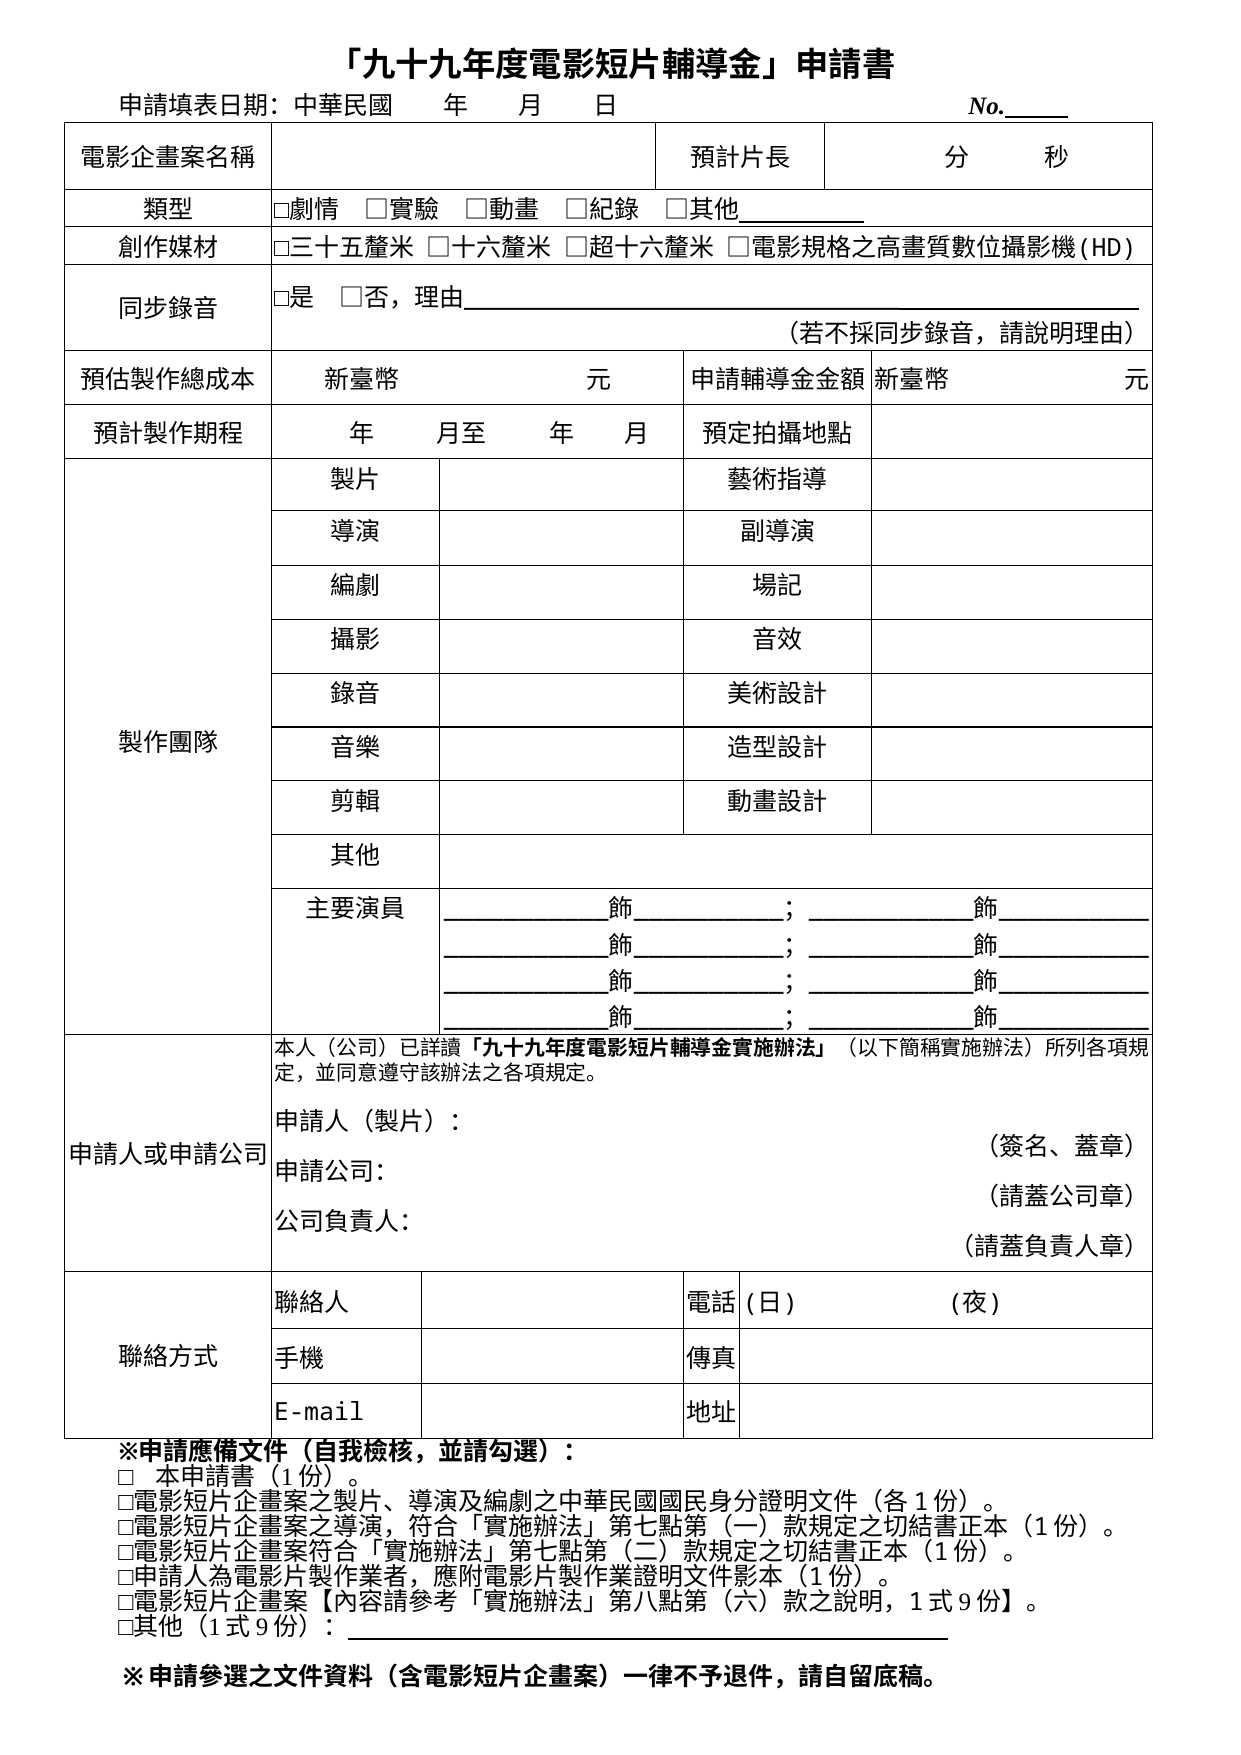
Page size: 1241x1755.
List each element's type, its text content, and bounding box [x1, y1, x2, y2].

table_cell 地址 [684, 1384, 739, 1438]
text □電影短片企畫案符合「實施辦法」第七點第（二）款規定之切結書正本（1份）。 [118, 1541, 1122, 1566]
table_cell [440, 728, 683, 780]
table_header 預計片長 [656, 123, 824, 189]
list 本申請書（1份）。 [118, 1466, 1122, 1491]
table_cell 音效 [684, 620, 871, 672]
table_cell 錄音 [272, 674, 439, 726]
table_cell [872, 781, 1152, 834]
table_cell 主要演員 [272, 889, 439, 1034]
table_cell 創作媒材 [65, 227, 271, 263]
table_cell [440, 620, 683, 672]
table_cell 申請人或申請公司 [65, 1035, 271, 1271]
table_cell 造型設計 [684, 728, 871, 780]
table_cell [440, 835, 1152, 888]
table_cell 美術設計 [684, 674, 871, 726]
table_cell □是 □否，理由_____________________________ （若不採同步錄音，請說明理由） [272, 265, 1152, 349]
table_cell (日) (夜) [740, 1272, 1152, 1328]
table_cell [422, 1329, 683, 1383]
table_cell 聯絡方式 [65, 1272, 271, 1438]
table_cell 攝影 [272, 620, 439, 672]
table_cell 藝術指導 [684, 459, 871, 510]
table_cell 預定拍攝地點 [684, 405, 871, 458]
table_cell 傳真 [684, 1329, 739, 1383]
table_header [272, 123, 655, 189]
text □申請人為電影片製作業者，應附電影片製作業證明文件影本（1份）。 [118, 1566, 1122, 1591]
table_cell 製片 [272, 459, 439, 510]
table_cell [440, 674, 683, 726]
table_cell ___________飾__________；___________飾__________ ___________飾__________；___________飾__________ ___________飾__________；___________飾__________ ___________飾__________；___________飾__________ [440, 889, 1152, 1034]
table_cell 申請輔導金金額 [684, 351, 871, 404]
table_cell 導演 [272, 511, 439, 565]
text □電影短片企畫案【內容請參考「實施辦法」第八點第（六）款之說明，1式9份】。 [118, 1591, 1122, 1616]
table_cell 預計製作期程 [65, 405, 271, 458]
table_cell [872, 459, 1152, 510]
table_cell 同步錄音 [65, 265, 271, 349]
text □其他（1式9份）： [118, 1616, 1122, 1641]
table_cell 手機 [272, 1329, 421, 1383]
table_cell [422, 1272, 683, 1328]
table_cell 電話 [684, 1272, 739, 1328]
table_cell □劇情 □實驗 □動畫 □紀錄 □其他 [272, 190, 1152, 226]
table_cell [440, 781, 683, 834]
table_cell [872, 405, 1152, 458]
table_cell 新臺幣 元 [272, 351, 683, 404]
table_cell [872, 566, 1152, 619]
table_cell 聯絡人 [272, 1272, 421, 1328]
table_cell 音樂 [272, 728, 439, 780]
text □電影短片企畫案之導演，符合「實施辦法」第七點第（一）款規定之切結書正本（1份）。 [118, 1516, 1122, 1541]
table_cell [740, 1384, 1152, 1438]
table_cell [740, 1329, 1152, 1383]
table_cell 動畫設計 [684, 781, 871, 834]
table_cell [872, 728, 1152, 780]
table_cell [872, 511, 1152, 565]
table_cell 剪輯 [272, 781, 439, 834]
text ※申請參選之文件資料（含電影短片企畫案）一律不予退件，請自留底稿。 [118, 1666, 1122, 1691]
table_cell [440, 566, 683, 619]
table_cell 其他 [272, 835, 439, 888]
table_header 電影企畫案名稱 [65, 123, 271, 189]
table_cell [422, 1384, 683, 1438]
table_cell [872, 620, 1152, 672]
table_cell [440, 459, 683, 510]
table_cell 編劇 [272, 566, 439, 619]
text □電影短片企畫案之製片、導演及編劇之中華民國國民身分證明文件（各1份）。 [118, 1491, 1122, 1516]
table_cell 預估製作總成本 [65, 351, 271, 404]
table_cell 副導演 [684, 511, 871, 565]
text 「九十九年度電影短片輔導金」申請書 [118, 37, 1122, 86]
table_cell 年 月至 年 月 [272, 405, 683, 458]
table_cell E-mail [272, 1384, 421, 1438]
table_cell [440, 511, 683, 565]
table_cell [872, 674, 1152, 726]
table_cell 類型 [65, 190, 271, 226]
table_cell 場記 [684, 566, 871, 619]
text ※申請應備文件（自我檢核，並請勾選）： [118, 1439, 1122, 1466]
text 申請填表日期：中華民國 年 月 日 No. [118, 86, 1122, 122]
table_cell 本人（公司）已詳讀「九十九年度電影短片輔導金實施辦法」（以下簡稱實施辦法）所列各項規定，並同意遵守該辦法之各項規定。 申請人（製片）： （簽名、蓋章） 申請公司： （請蓋公司章） 公司負責人： （請蓋負責人章） [272, 1035, 1152, 1271]
table_header 分 秒 [825, 123, 1152, 189]
table_cell □三十五釐米 □十六釐米 □超十六釐米 □電影規格之高畫質數位攝影機(HD) [272, 227, 1152, 263]
table_cell 新臺幣 元 [872, 351, 1152, 404]
table_cell 製作團隊 [65, 459, 271, 1034]
